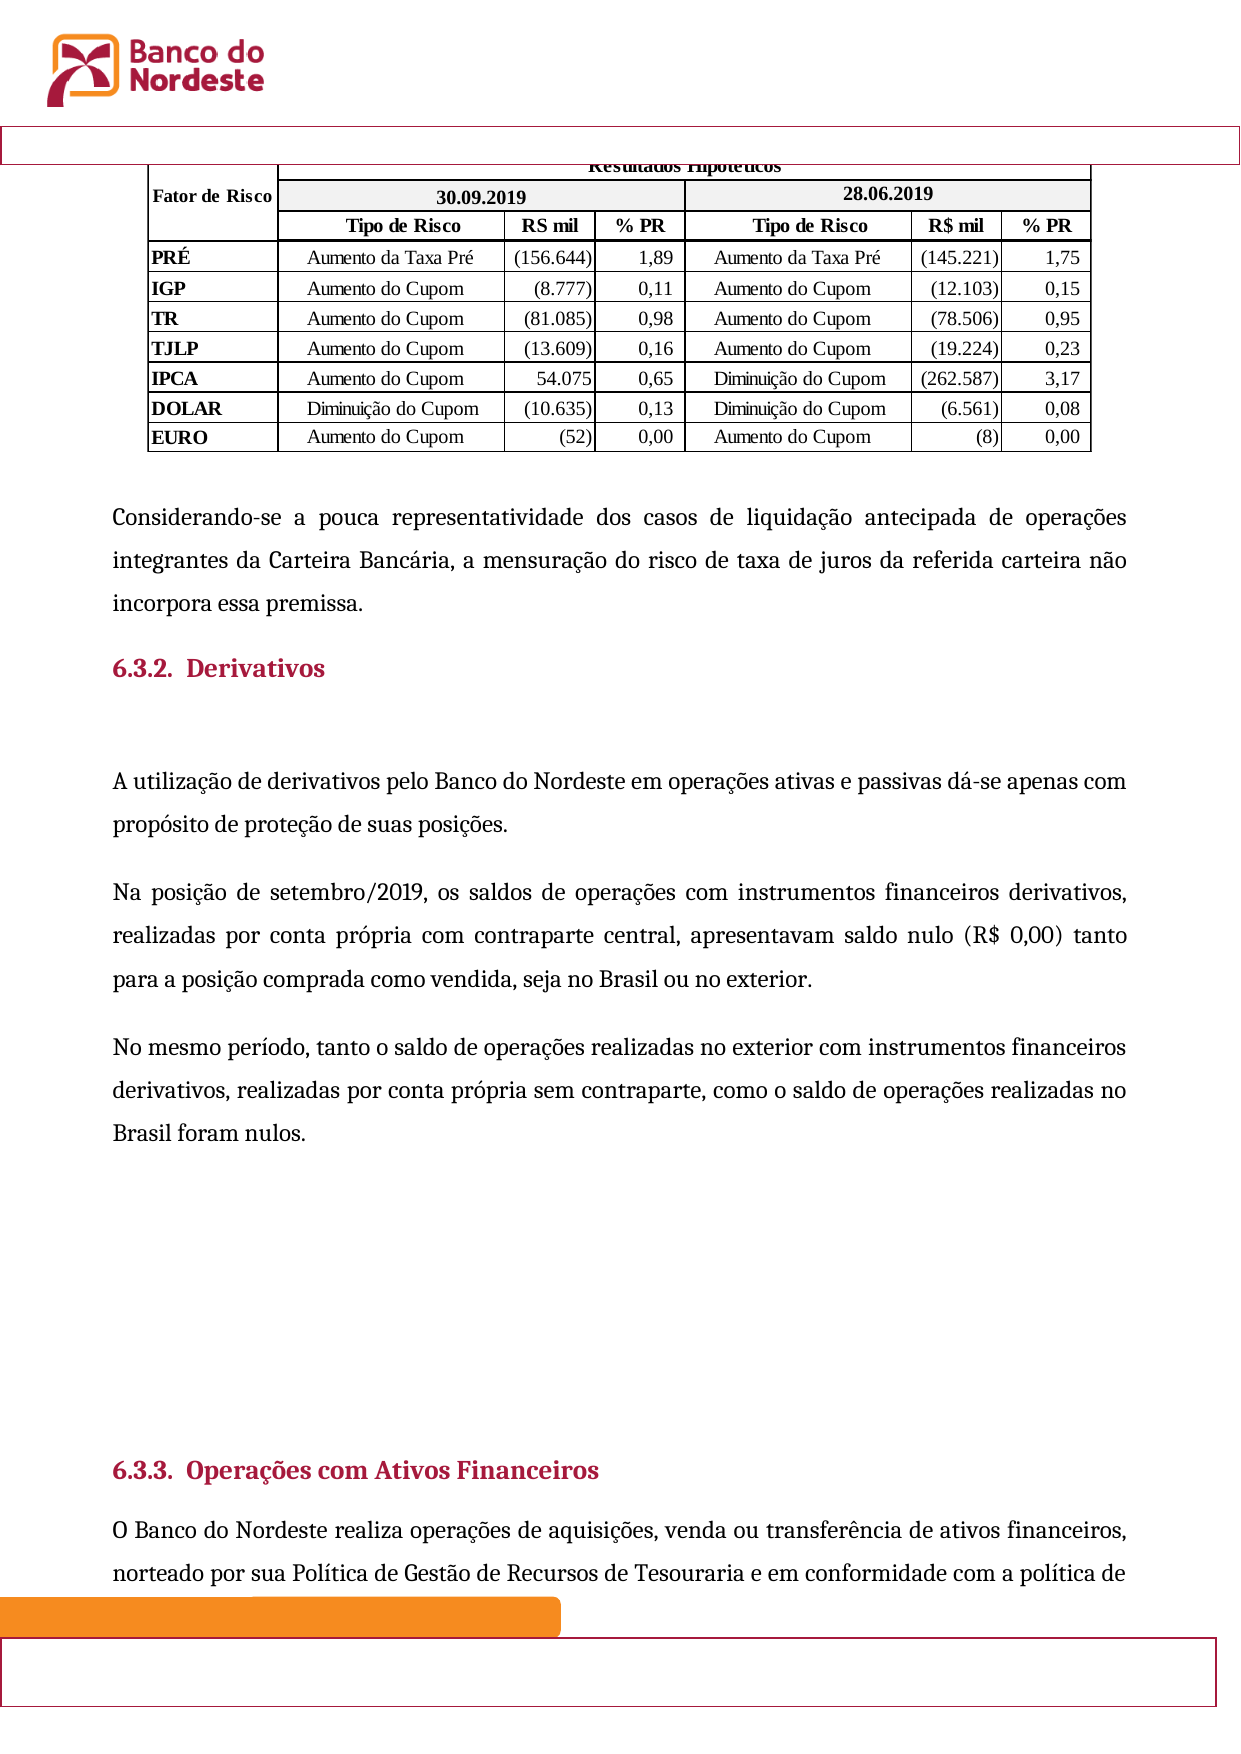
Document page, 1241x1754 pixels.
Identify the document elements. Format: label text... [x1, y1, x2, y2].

text O Banco do Nordeste realiza operações de aquisições, venda ou transferência de ativos financeiros, norteado por sua Política de Gestão de Recursos de Tesouraria e em conformidade com a política de [112, 1516, 1128, 1588]
text Na posição de setembro/2019, os saldos de operações com instrumentos financeiros derivativos, realizadas por conta própria com contraparte central, apresentavam saldo nulo (R$ 0,00) tanto para a posição comprada como vendida, seja no Brasil ou no exterior. [112, 878, 1128, 993]
list Operações com Ativos Financeiros [112, 1455, 1128, 1487]
list Derivativos [112, 653, 1128, 684]
text No mesmo período, tanto o saldo de operações realizadas no exterior com instrumentos financeiros derivativos, realizadas por conta própria sem contraparte, como o saldo de operações realizadas no Brasil foram nulos. [112, 1033, 1128, 1148]
text A utilização de derivativos pelo Banco do Nordeste em operações ativas e passivas dá-se apenas com propósito de proteção de suas posições. [112, 767, 1128, 839]
text Considerando-se a pouca representatividade dos casos de liquidação antecipada de operações integrantes da Carteira Bancária, a mensuração do risco de taxa de juros da referida carteira não incorpora essa premissa. [112, 503, 1128, 618]
